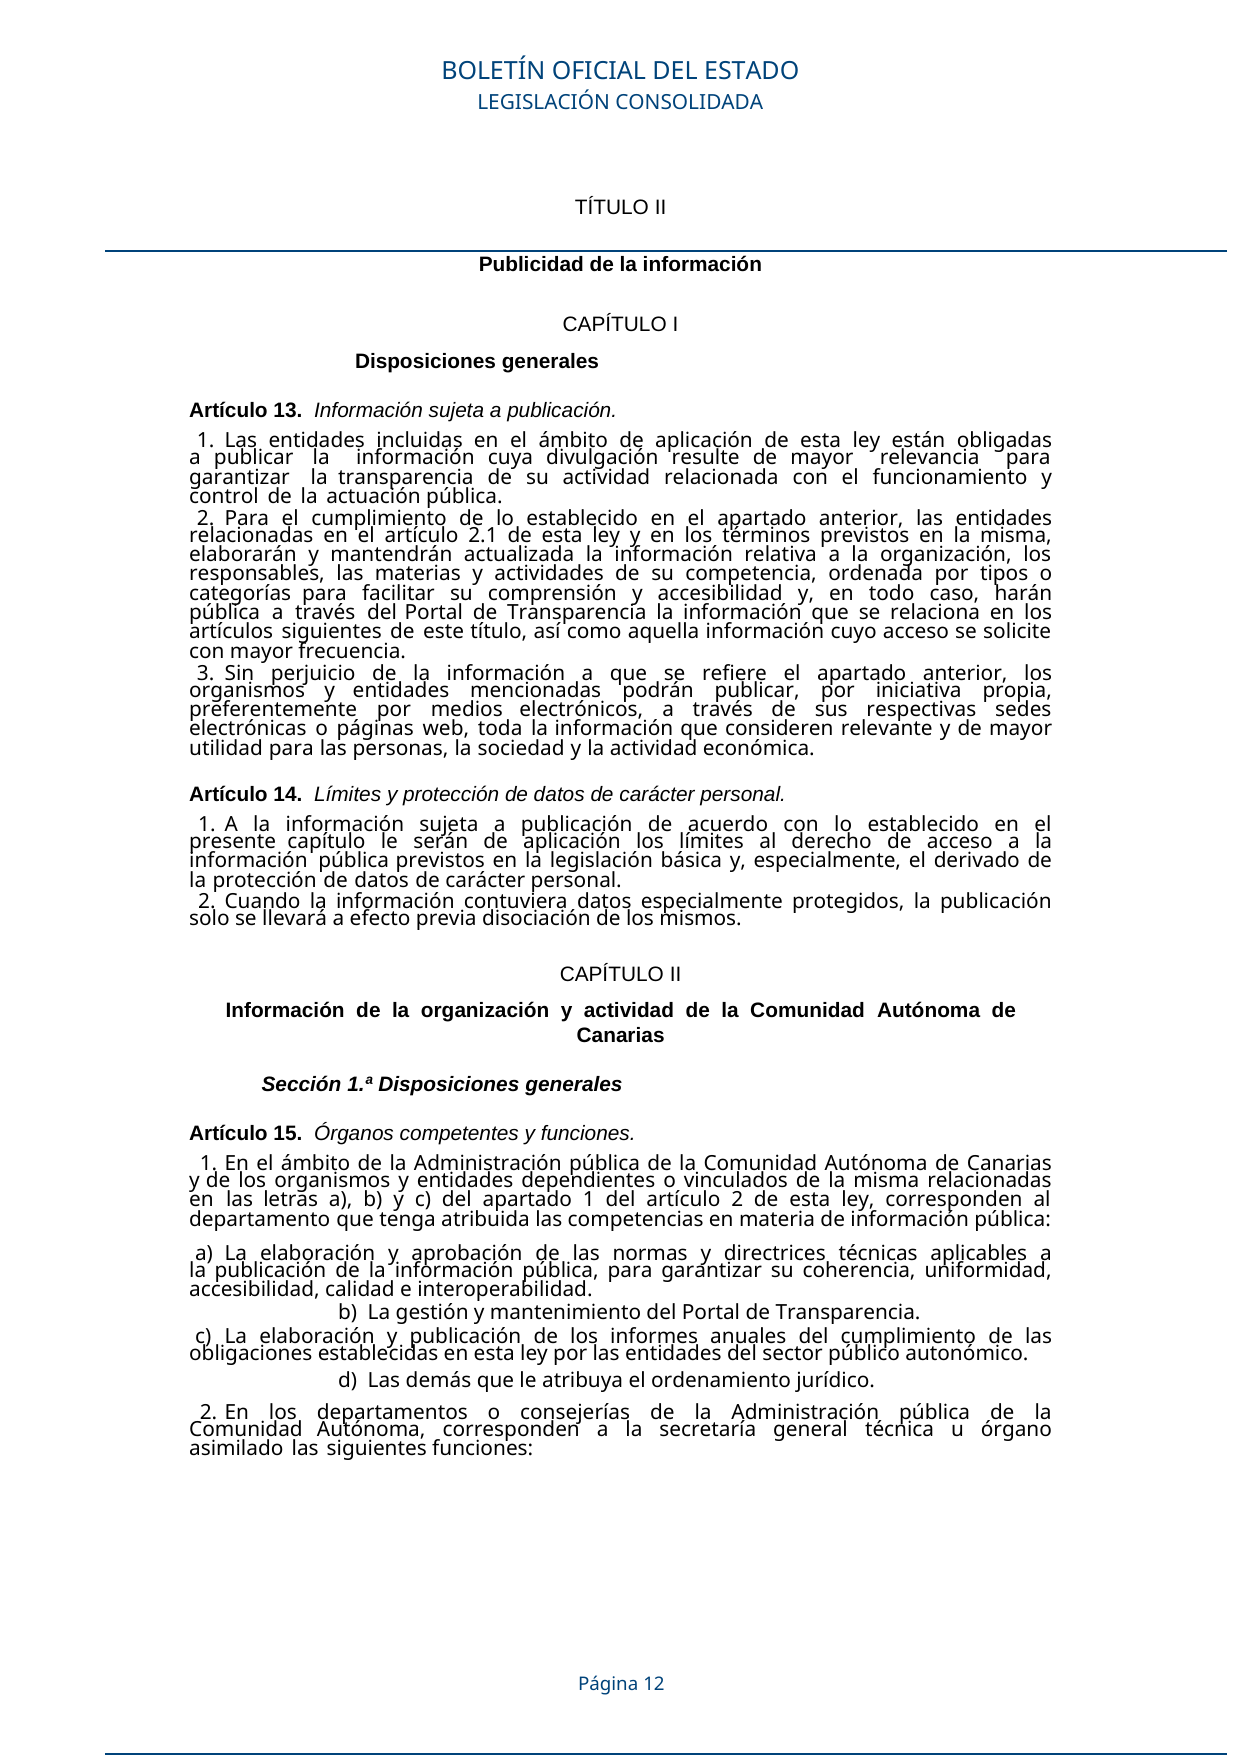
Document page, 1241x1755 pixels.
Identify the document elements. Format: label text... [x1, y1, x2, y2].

text CAPÍTULO I [401, 312, 840, 336]
list La elaboración y publicación de los informes anuales del cumplimiento de las obligaciones establecidas en esta ley por las entidades del sector público autonómico. [159, 1328, 1052, 1366]
list Las entidades incluidas en el ámbito de aplicación de esta ley están obligadas a publicar la información cuya divulgación resulte de mayor relevancia para garantizar la transparencia de su actividad relacionada con el funcionamiento y control de la actuación pública. [161, 432, 1052, 509]
list En los departamentos o consejerías de la Administración pública de la Comunidad Autónoma, corresponden a la secretaría general técnica u órgano asimilado las siguientes funciones: [164, 1404, 1052, 1462]
subtitle Publicidad de la información [401, 252, 840, 276]
text Artículo 14. Límites y protección de datos de carácter personal. [189, 781, 1195, 805]
text Artículo 15. Órganos competentes y funciones. [189, 1120, 1195, 1144]
list A la información sujeta a publicación de acuerdo con lo establecido en el presente capítulo le serán de aplicación los límites al derecho de acceso a la información pública previstos en la legislación básica y, especialmente, el derivado de la protección de datos de carácter personal. [162, 816, 1052, 893]
list Para el cumplimiento de lo establecido en el apartado anterior, las entidades relacionadas en el artículo 2.1 de esta ley y en los términos previstos en la misma, elaborarán y mantendrán actualizada la información relativa a la organización, los responsables, las materias y actividades de su competencia, ordenada por tipos o categorías para facilitar su comprensión y accesibilidad y, en todo caso, harán pública a través del Portal de Transparencia la información que se relaciona en los artículos siguientes de este título, así como aquella información cuyo acceso se solicite con mayor frecuencia. [161, 509, 1052, 664]
list Cuando la información contuviera datos especialmente protegidos, la publicación solo se llevará a efecto previa disociación de los mismos. [162, 893, 1052, 932]
text Artículo 13. Información sujeta a publicación. [189, 398, 1195, 422]
list En el ámbito de la Administración pública de la Comunidad Autónoma de Canarias y de los organismos y entidades dependientes o vinculados de la misma relacionadas en las letras a), b) y c) del apartado 1 del artículo 2 de esta ley, corresponden al departamento que tenga atribuida las competencias en materia de información pública: [164, 1155, 1052, 1232]
text CAPÍTULO II [401, 962, 840, 986]
list Las demás que le atribuya el ordenamiento jurídico. [338, 1366, 1195, 1393]
subtitle Sección 1.ª Disposiciones generales [46, 1072, 840, 1096]
subtitle Información de la organización y actividad de la Comunidad Autónoma de Canarias [224, 998, 1017, 1047]
subtitle [401, 232, 840, 250]
text TÍTULO II [401, 195, 840, 219]
list Sin perjuicio de la información a que se refiere el apartado anterior, los organismos y entidades mencionadas podrán publicar, por iniciativa propia, preferentemente por medios electrónicos, a través de sus respectivas sedes electrónicas o páginas web, toda la información que consideren relevante y de mayor utilidad para las personas, la sociedad y la actividad económica. [161, 664, 1052, 761]
list La elaboración y aprobación de las normas y directrices técnicas aplicables a la publicación de la información pública, para garantizar su coherencia, uniformidad, accesibilidad, calidad e interoperabilidad. [159, 1245, 1052, 1303]
subtitle Disposiciones generales [46, 349, 1195, 373]
list La gestión y mantenimiento del Portal de Transparencia. [338, 1303, 1195, 1324]
